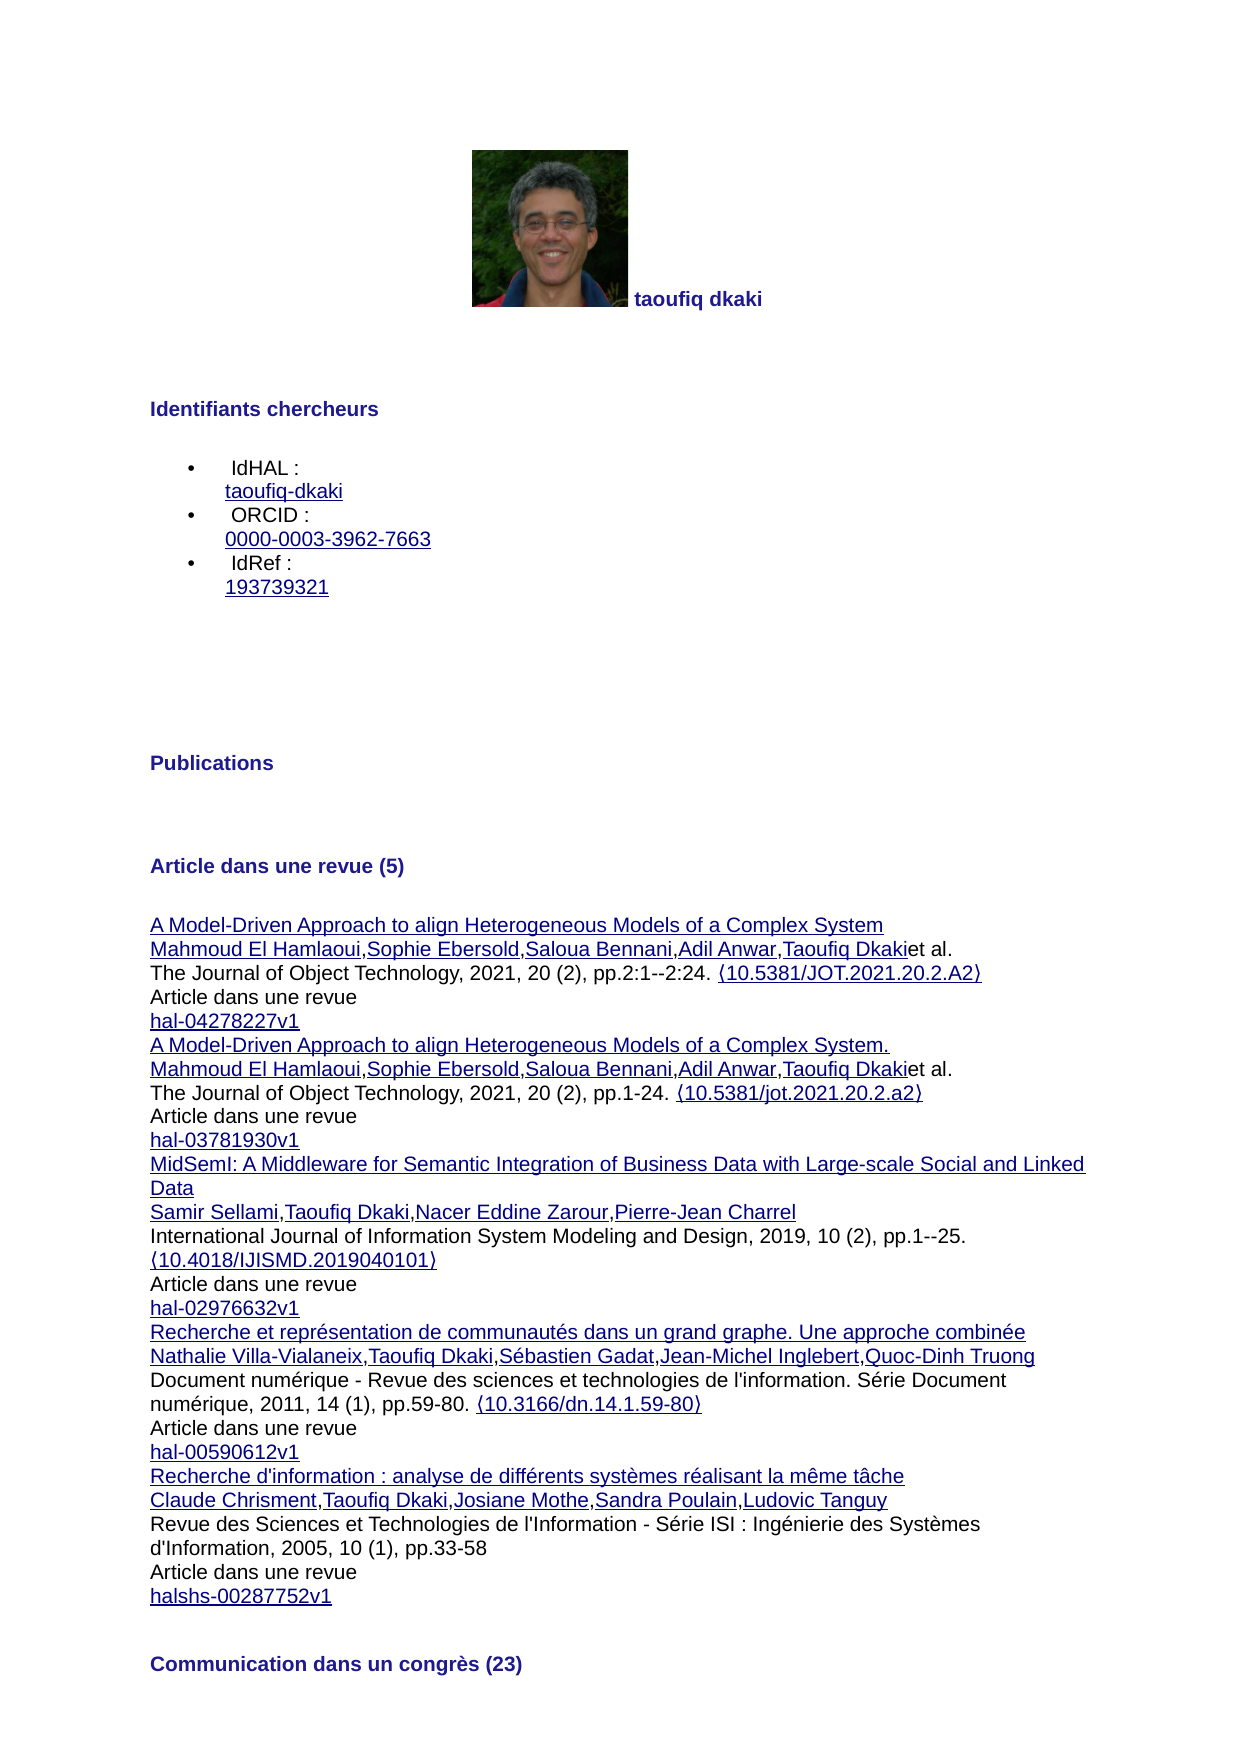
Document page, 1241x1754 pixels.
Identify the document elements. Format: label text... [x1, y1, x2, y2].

subtitle taoufiq dkaki [150, 150, 1090, 311]
table_cell Recherche et représentation de communautés dans un grand graphe. Une approche combinée Nathalie Villa-Vialaneix,Taoufiq Dkaki,Sébastien Gadat,Jean-Michel Inglebert,Quoc-Dinh Truong Document numérique - Revue des sciences et technologies de l'information. Série Document numérique, 2011, 14 (1), pp.59-80. ⟨10.3166/dn.14.1.59-80⟩ Article dans une revue hal-00590612v1 [150, 1320, 1090, 1464]
table_cell Recherche d'information : analyse de différents systèmes réalisant la même tâche Claude Chrisment,Taoufiq Dkaki,Josiane Mothe,Sandra Poulain,Ludovic Tanguy Revue des Sciences et Technologies de l'Information - Série ISI : Ingénierie des Systèmes d'Information, 2005, 10 (1), pp.33-58 Article dans une revue halshs-00287752v1 [150, 1464, 1090, 1607]
subtitle Communication dans un congrès (23) [150, 1652, 1090, 1676]
table_header A Model-Driven Approach to align Heterogeneous Models of a Complex System Mahmoud El Hamlaoui,Sophie Ebersold,Saloua Bennani,Adil Anwar,Taoufiq Dkakiet al. The Journal of Object Technology, 2021, 20 (2), pp.2:1--2:24. ⟨10.5381/JOT.2021.20.2.A2⟩ Article dans une revue hal-04278227v1 [150, 913, 1090, 1032]
list IdHAL : [187, 455, 1090, 479]
list 0000-0003-3962-7663 [187, 527, 1090, 551]
subtitle Identifiants chercheurs [150, 397, 1090, 421]
subtitle Publications [150, 751, 1090, 775]
list ORCID : [187, 503, 1090, 527]
table_cell A Model-Driven Approach to align Heterogeneous Models of a Complex System. Mahmoud El Hamlaoui,Sophie Ebersold,Saloua Bennani,Adil Anwar,Taoufiq Dkakiet al. The Journal of Object Technology, 2021, 20 (2), pp.1-24. ⟨10.5381/jot.2021.20.2.a2⟩ Article dans une revue hal-03781930v1 [150, 1033, 1090, 1152]
subtitle Article dans une revue (5) [150, 854, 1090, 878]
list IdRef : [187, 551, 1090, 575]
picture [472, 150, 629, 307]
list 193739321 [187, 575, 1090, 599]
list taoufiq-dkaki [187, 479, 1090, 503]
table_cell MidSemI: A Middleware for Semantic Integration of Business Data with Large-scale Social and Linked Data Samir Sellami,Taoufiq Dkaki,Nacer Eddine Zarour,Pierre-Jean Charrel International Journal of Information System Modeling and Design, 2019, 10 (2), pp.1--25. ⟨10.4018/IJISMD.2019040101⟩ Article dans une revue hal-02976632v1 [150, 1152, 1090, 1320]
